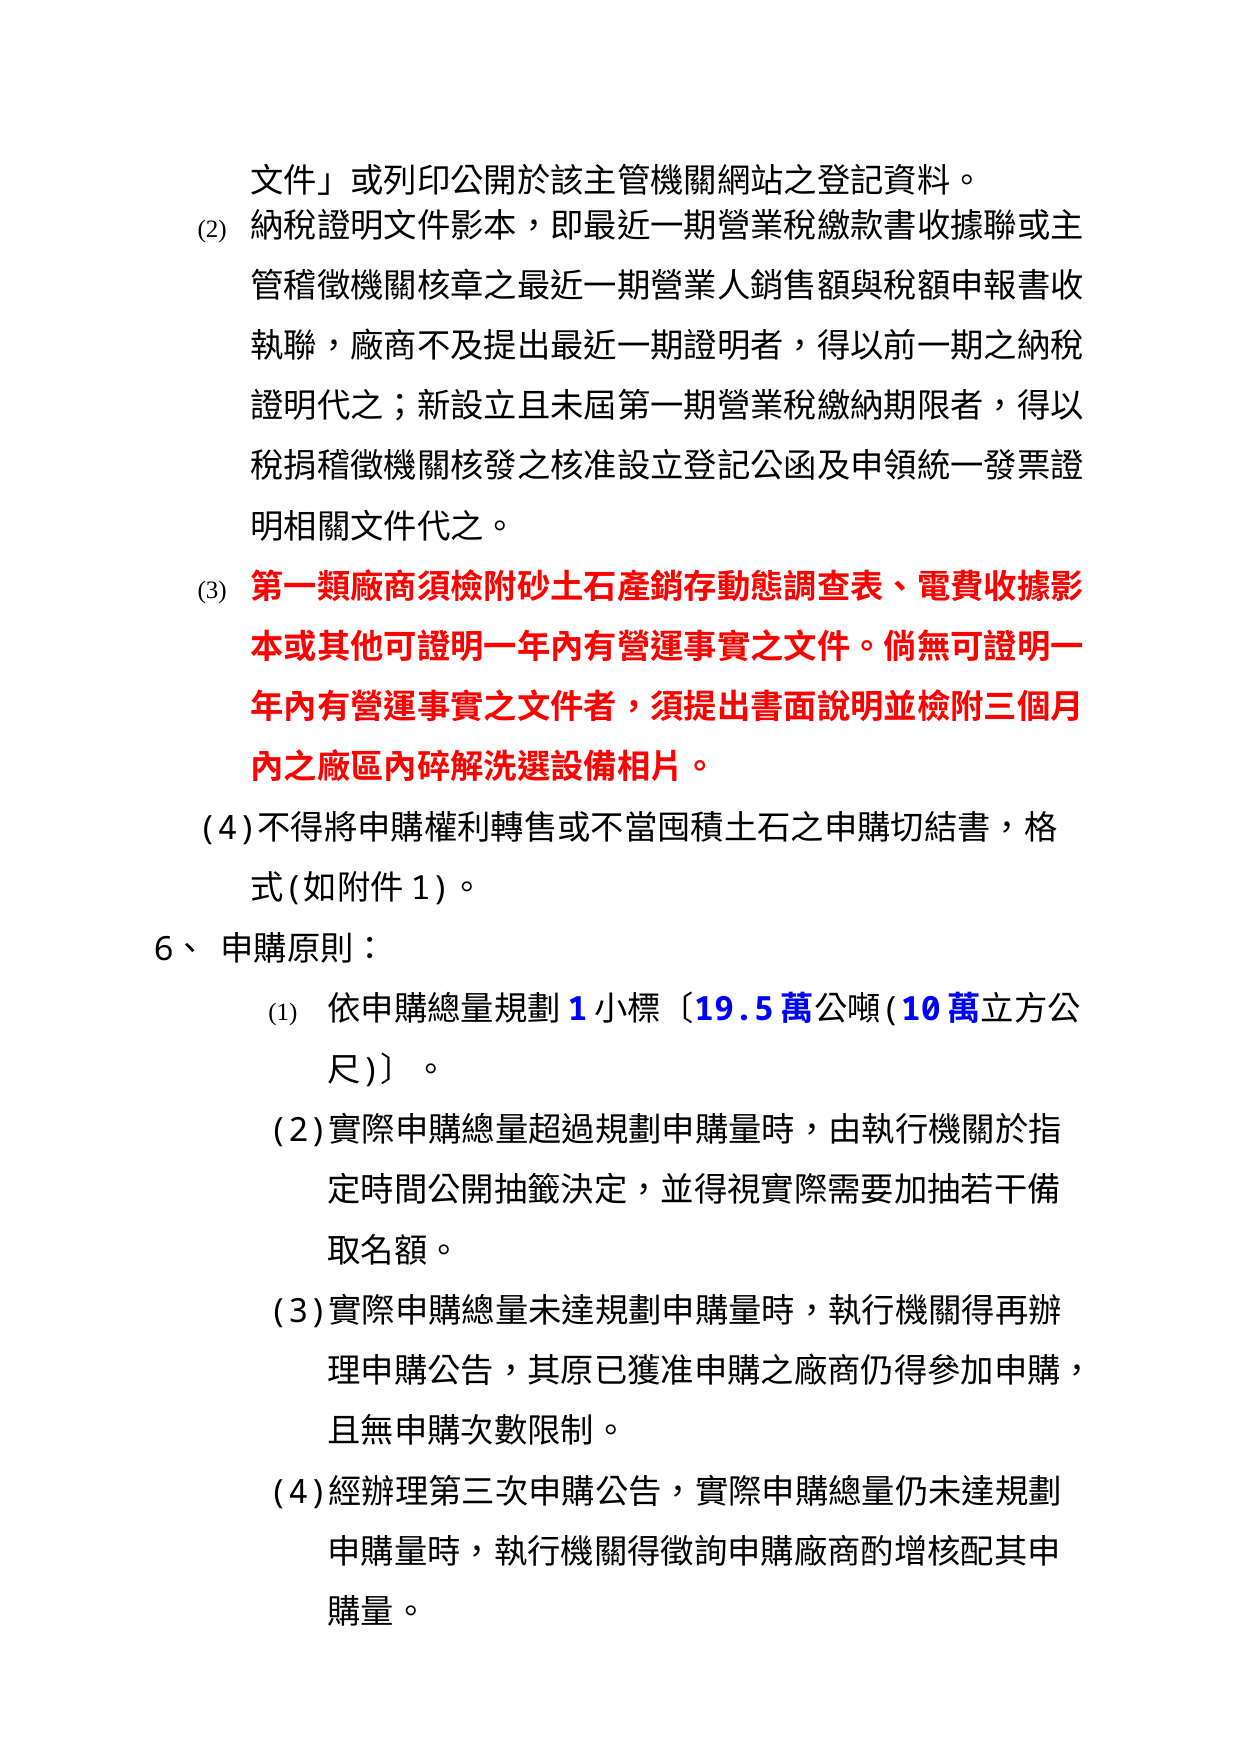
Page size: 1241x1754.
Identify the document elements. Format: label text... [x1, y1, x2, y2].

list 經辦理第三次申購公告，實際申購總量仍未達規劃申購量時，執行機關得徵詢申購廠商酌增核配其申購量。 [268, 1464, 1087, 1633]
list 實際申購總量未達規劃申購量時，執行機關得再辦理申購公告，其原已獲准申購之廠商仍得參加申購，且無申購次數限制。 [268, 1284, 1087, 1452]
list 文件」或列印公開於該主管機關網站之登記資料。 [197, 136, 1087, 198]
list 依申購總量規劃1小標〔19.5萬公噸(10萬立方公尺)〕。 [268, 982, 1087, 1091]
list 納稅證明文件影本，即最近一期營業稅繳款書收據聯或主管稽徵機關核章之最近一期營業人銷售額與稅額申報書收執聯，廠商不及提出最近一期證明者，得以前一期之納稅證明代之；新設立且未屆第一期營業稅繳納期限者，得以稅捐稽徵機關核發之核准設立登記公函及申領統一發票證明相關文件代之。 [197, 198, 1087, 548]
list 第一類廠商須檢附砂土石產銷存動態調查表、電費收據影本或其他可證明一年內有營運事實之文件。倘無可證明一年內有營運事實之文件者，須提出書面說明並檢附三個月內之廠區內碎解洗選設備相片。 [197, 559, 1087, 788]
list 不得將申購權利轉售或不當囤積土石之申購切結書，格式(如附件1)。 [197, 800, 1087, 909]
list 實際申購總量超過規劃申購量時，由執行機關於指定時間公開抽籤決定，並得視實際需要加抽若干備取名額。 [268, 1103, 1087, 1272]
list 申購原則： [153, 921, 1087, 970]
